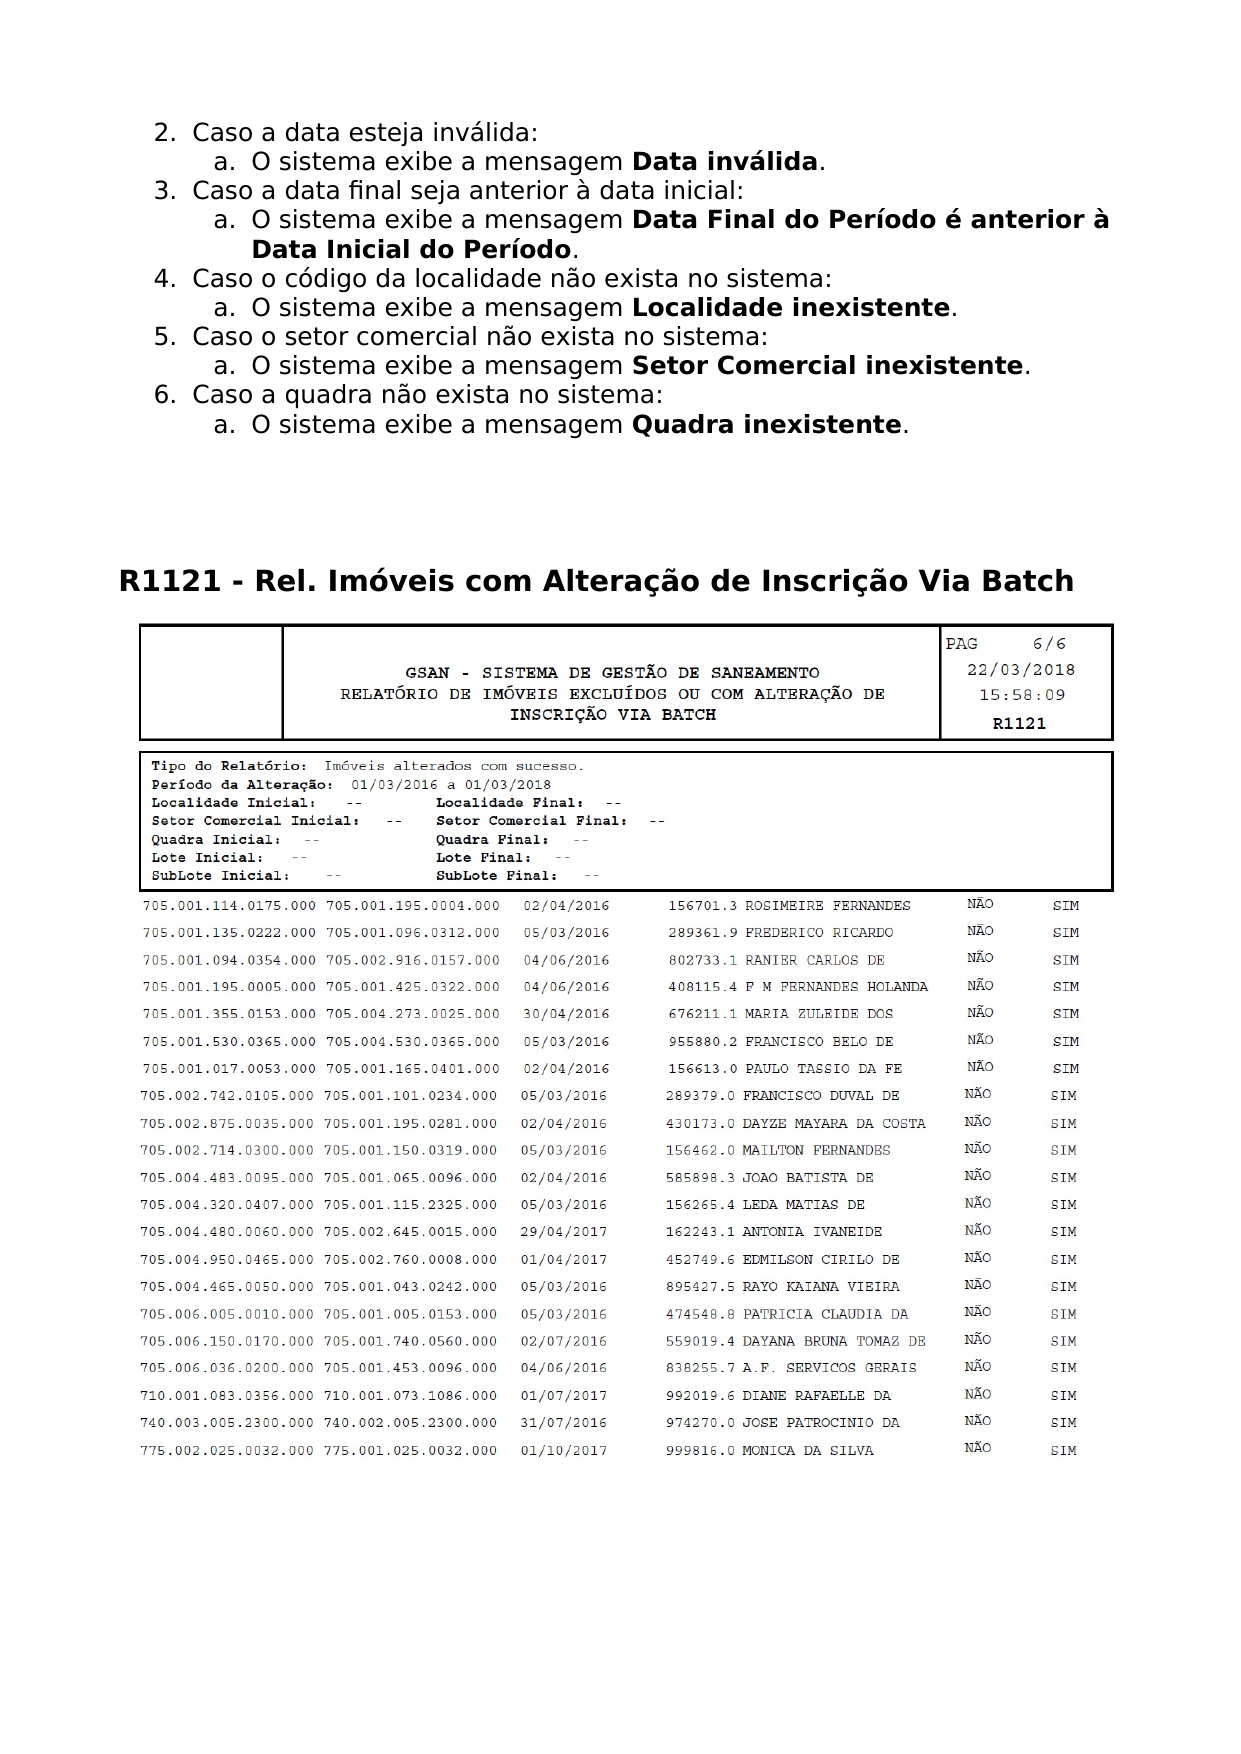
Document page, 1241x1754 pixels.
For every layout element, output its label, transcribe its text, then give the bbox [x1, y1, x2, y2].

picture [118, 610, 1123, 1478]
list Caso o código da localidade não exista no sistema: [177, 264, 1122, 293]
list O sistema exibe a mensagem Data Final do Período é anterior à Data Inicial do Período. [236, 206, 1122, 264]
list O sistema exibe a mensagem Quadra inexistente. [236, 410, 1122, 439]
list Caso o setor comercial não exista no sistema: [177, 322, 1122, 351]
list O sistema exibe a mensagem Data inválida. [236, 147, 1122, 176]
list Caso a quadra não exista no sistema: [177, 381, 1122, 410]
subtitle R1121 - Rel. Imóveis com Alteração de Inscrição Via Batch [118, 564, 1122, 598]
list Caso a data final seja anterior à data inicial: [177, 176, 1122, 206]
list Caso a data esteja inválida: [177, 118, 1122, 147]
list O sistema exibe a mensagem Setor Comercial inexistente. [236, 351, 1122, 381]
list O sistema exibe a mensagem Localidade inexistente. [236, 293, 1122, 322]
